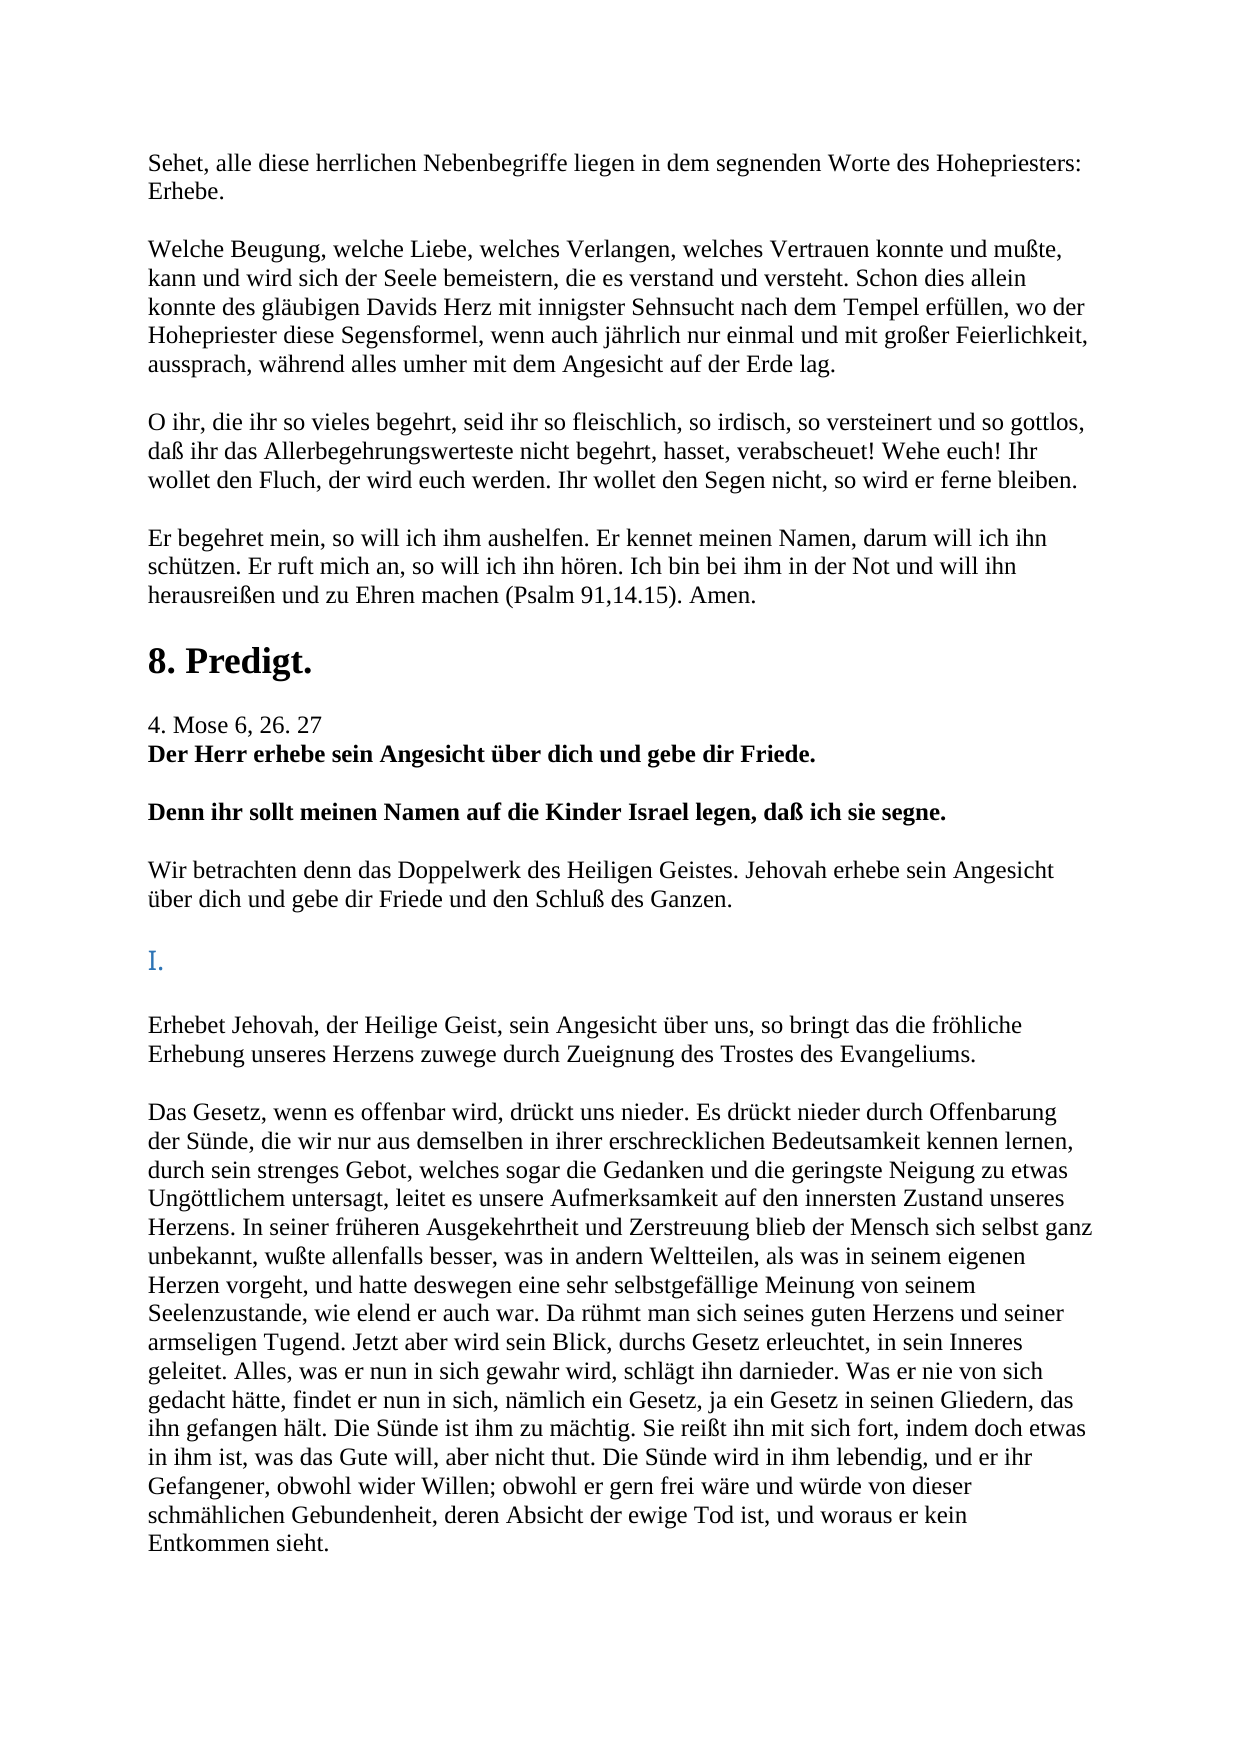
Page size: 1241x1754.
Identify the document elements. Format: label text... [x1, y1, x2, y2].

subtitle I. [148, 942, 1093, 978]
text Denn ihr sollt meinen Namen auf die Kinder Israel legen, daß ich sie segne. [148, 797, 1093, 826]
text Sehet, alle diese herrlichen Nebenbegriffe liegen in dem segnenden Worte des Hohepriesters: Erhebe. [148, 148, 1093, 205]
text Welche Beugung, welche Liebe, welches Verlangen, welches Vertrauen konnte und mußte, kann und wird sich der Seele bemeistern, die es verstand und versteht. Schon dies allein konnte des gläubigen Davids Herz mit innigster Sehnsucht nach dem Tempel erfüllen, wo der Hohepriester diese Segensformel, wenn auch jährlich nur einmal und mit großer Feierlichkeit, aussprach, während alles umher mit dem Angesicht auf der Erde lag. [148, 234, 1093, 378]
text Er begehret mein, so will ich ihm aushelfen. Er kennet meinen Namen, darum will ich ihn schützen. Er ruft mich an, so will ich ihn hören. Ich bin bei ihm in der Not und will ihn herausreißen und zu Ehren machen (Psalm 91,14.15). Amen. [148, 523, 1093, 609]
text Erhebet Jehovah, der Heilige Geist, sein Angesicht über uns, so bringt das die fröhliche Erhebung unseres Herzens zuwege durch Zueignung des Trostes des Evangeliums. [148, 1011, 1093, 1068]
text O ihr, die ihr so vieles begehrt, seid ihr so fleischlich, so irdisch, so versteinert und so gottlos, daß ihr das Allerbegehrungswerteste nicht begehrt, hasset, verabscheuet! Wehe euch! Ihr wollet den Fluch, der wird euch werden. Ihr wollet den Segen nicht, so wird er ferne bleiben. [148, 407, 1093, 493]
text 4. Mose 6, 26. 27 Der Herr erhebe sein Angesicht über dich und gebe dir Friede. [148, 710, 1093, 768]
subtitle 8. Predigt. [148, 638, 1093, 681]
text Wir betrachten denn das Doppelwerk des Heiligen Geistes. Jehovah erhebe sein Angesicht über dich und gebe dir Friede und den Schluß des Ganzen. [148, 855, 1093, 912]
text Das Gesetz, wenn es offenbar wird, drückt uns nieder. Es drückt nieder durch Offenbarung der Sünde, die wir nur aus demselben in ihrer erschrecklichen Bedeutsamkeit kennen lernen, durch sein strenges Gebot, welches sogar die Gedanken und die geringste Neigung zu etwas Ungöttlichem untersagt, leitet es unsere Aufmerksamkeit auf den innersten Zustand unseres Herzens. In seiner früheren Ausgekehrtheit und Zerstreuung blieb der Mensch sich selbst ganz unbekannt, wußte allenfalls besser, was in andern Weltteilen, als was in seinem eigenen Herzen vorgeht, und hatte deswegen eine sehr selbstgefällige Meinung von seinem Seelenzustande, wie elend er auch war. Da rühmt man sich seines guten Herzens und seiner armseligen Tugend. Jetzt aber wird sein Blick, durchs Gesetz erleuchtet, in sein Inneres geleitet. Alles, was er nun in sich gewahr wird, schlägt ihn darnieder. Was er nie von sich gedacht hätte, findet er nun in sich, nämlich ein Gesetz, ja ein Gesetz in seinen Gliedern, das ihn gefangen hält. Die Sünde ist ihm zu mächtig. Sie reißt ihn mit sich fort, indem doch etwas in ihm ist, was das Gute will, aber nicht thut. Die Sünde wird in ihm lebendig, und er ihr Gefangener, obwohl wider Willen; obwohl er gern frei wäre und würde von dieser schmählichen Gebundenheit, deren Absicht der ewige Tod ist, und woraus er kein Entkommen sieht. [148, 1097, 1093, 1557]
